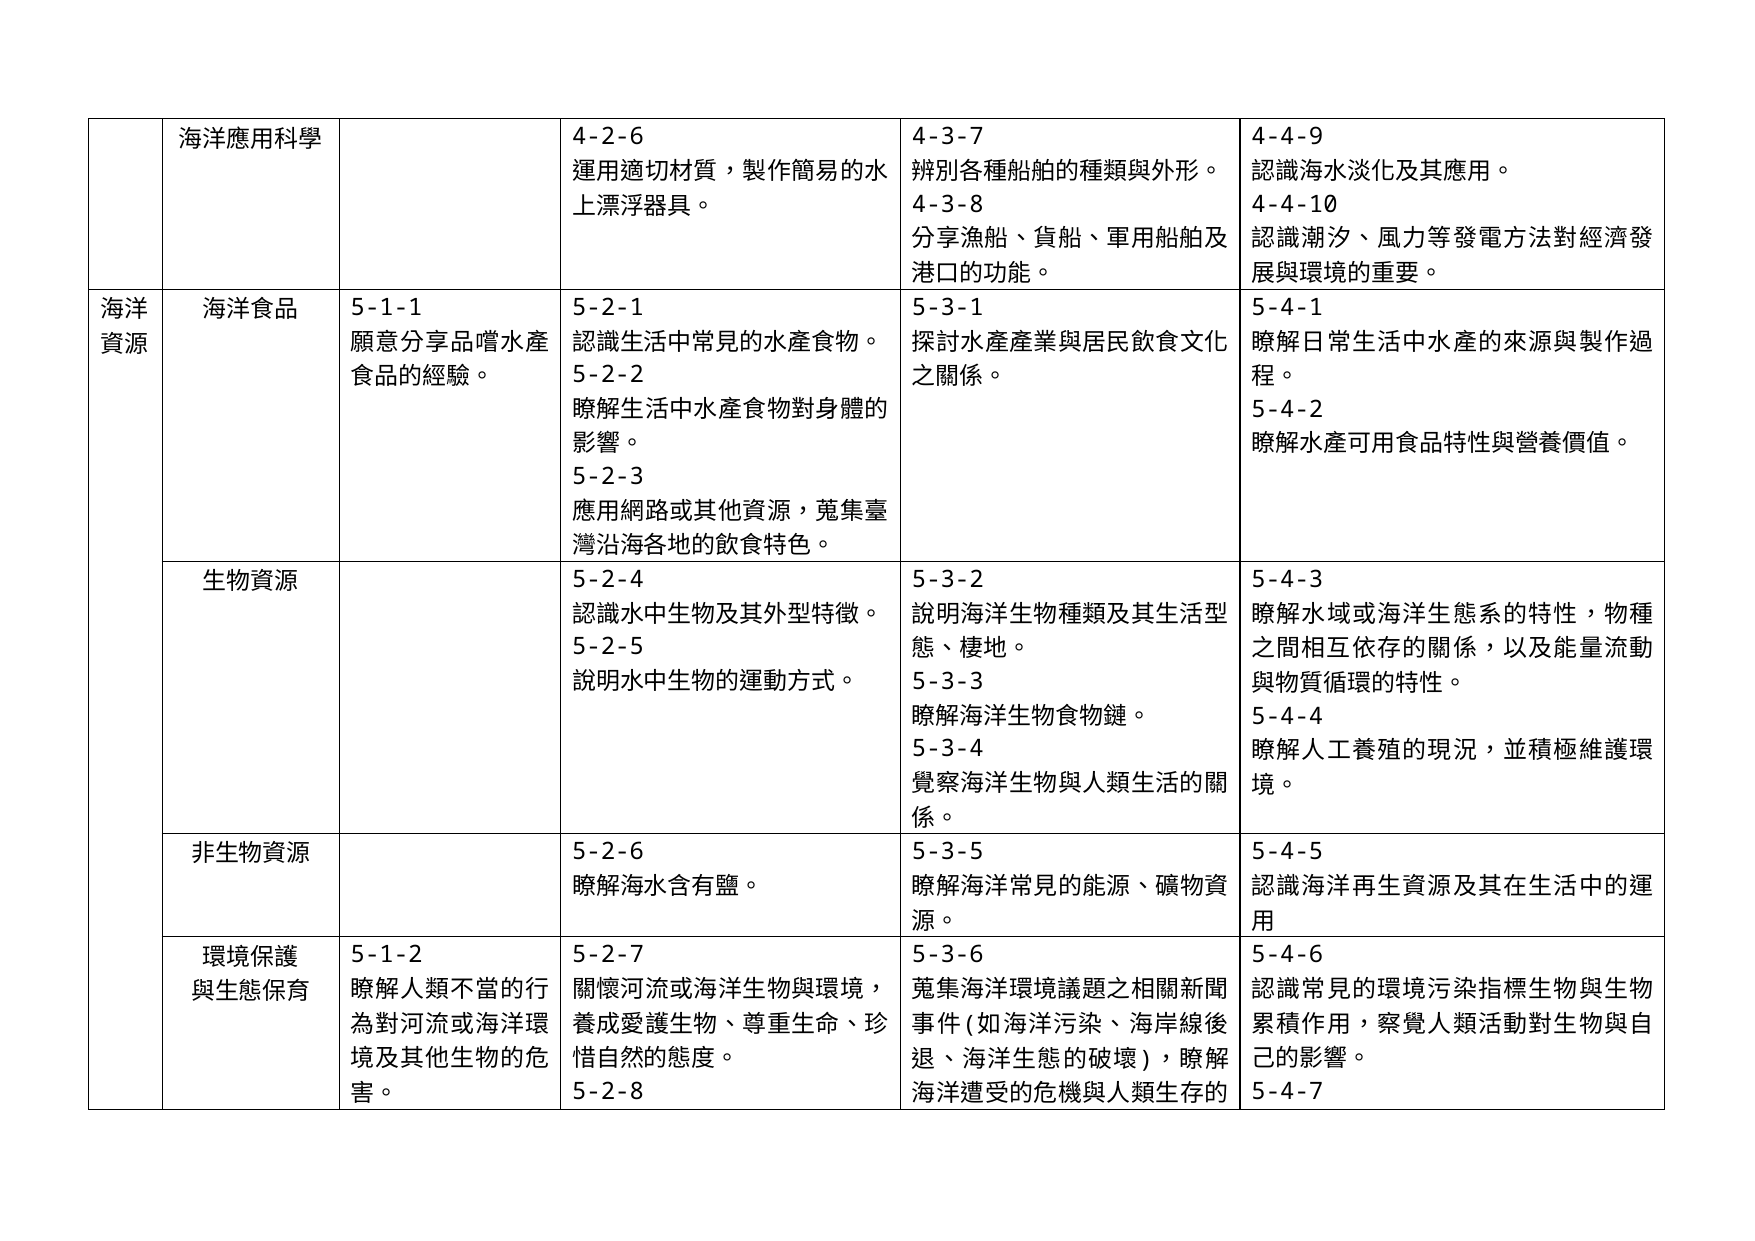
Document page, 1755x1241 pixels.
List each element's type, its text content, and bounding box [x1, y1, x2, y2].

table_cell 5-2-4 認識水中生物及其外型特徵。 5-2-5 說明水中生物的運動方式。 [561, 562, 900, 833]
table_cell 海洋應用科學 [163, 119, 339, 288]
table_cell 4-3-7 辨別各種船舶的種類與外形。 4-3-8 分享漁船、貨船、軍用船舶及港口的功能。 [901, 119, 1239, 288]
table_cell 4-2-6 運用適切材質，製作簡易的水上漂浮器具。 [561, 119, 900, 288]
table_cell 5-4-1 瞭解日常生活中水產的來源與製作過程。 5-4-2 瞭解水產可用食品特性與營養價值。 [1241, 290, 1664, 561]
table_cell 海洋資源 [89, 290, 162, 1109]
table_cell 5-4-5 認識海洋再生資源及其在生活中的運用 [1241, 834, 1664, 936]
table_cell 5-1-2 瞭解人類不當的行為對河流或海洋環境及其他生物的危害。 [340, 937, 560, 1109]
table_cell 非生物資源 [163, 834, 339, 936]
table_cell 5-3-5 瞭解海洋常見的能源、礦物資源。 [901, 834, 1239, 936]
table_cell [340, 562, 560, 833]
table_cell 5-2-7 關懷河流或海洋生物與環境，養成愛護生物、尊重生命、珍惜自然的態度。 5-2-8 [561, 937, 900, 1109]
table_cell 生物資源 [163, 562, 339, 833]
table_cell 5-3-1 探討水產產業與居民飲食文化之關係。 [901, 290, 1239, 561]
table_cell [340, 119, 560, 288]
table_cell 4-4-9 認識海水淡化及其應用。 4-4-10 認識潮汐、風力等發電方法對經濟發展與環境的重要。 [1241, 119, 1664, 288]
table_cell 5-3-6 蒐集海洋環境議題之相關新聞事件(如海洋污染、海岸線後退、海洋生態的破壞)，瞭解海洋遭受的危機與人類生存的 [901, 937, 1239, 1109]
table_cell 5-4-6 認識常見的環境污染指標生物與生物累積作用，察覺人類活動對生物與自己的影響。 5-4-7 [1241, 937, 1664, 1109]
table_cell 5-3-2 說明海洋生物種類及其生活型態、棲地。 5-3-3 瞭解海洋生物食物鏈。 5-3-4 覺察海洋生物與人類生活的關係。 [901, 562, 1239, 833]
table_cell 5-2-1 認識生活中常見的水產食物。 5-2-2 瞭解生活中水產食物對身體的影響。 5-2-3 應用網路或其他資源，蒐集臺灣沿海各地的飲食特色。 [561, 290, 900, 561]
table_cell 5-1-1 願意分享品嚐水產食品的經驗。 [340, 290, 560, 561]
table_cell 海洋食品 [163, 290, 339, 561]
table_cell 5-2-6 瞭解海水含有鹽。 [561, 834, 900, 936]
table_cell [340, 834, 560, 936]
table_cell [89, 119, 162, 288]
table_cell 環境保護 與生態保育 [163, 937, 339, 1109]
table_cell 5-4-3 瞭解水域或海洋生態系的特性，物種之間相互依存的關係，以及能量流動與物質循環的特性。 5-4-4 瞭解人工養殖的現況，並積極維護環境。 [1241, 562, 1664, 833]
